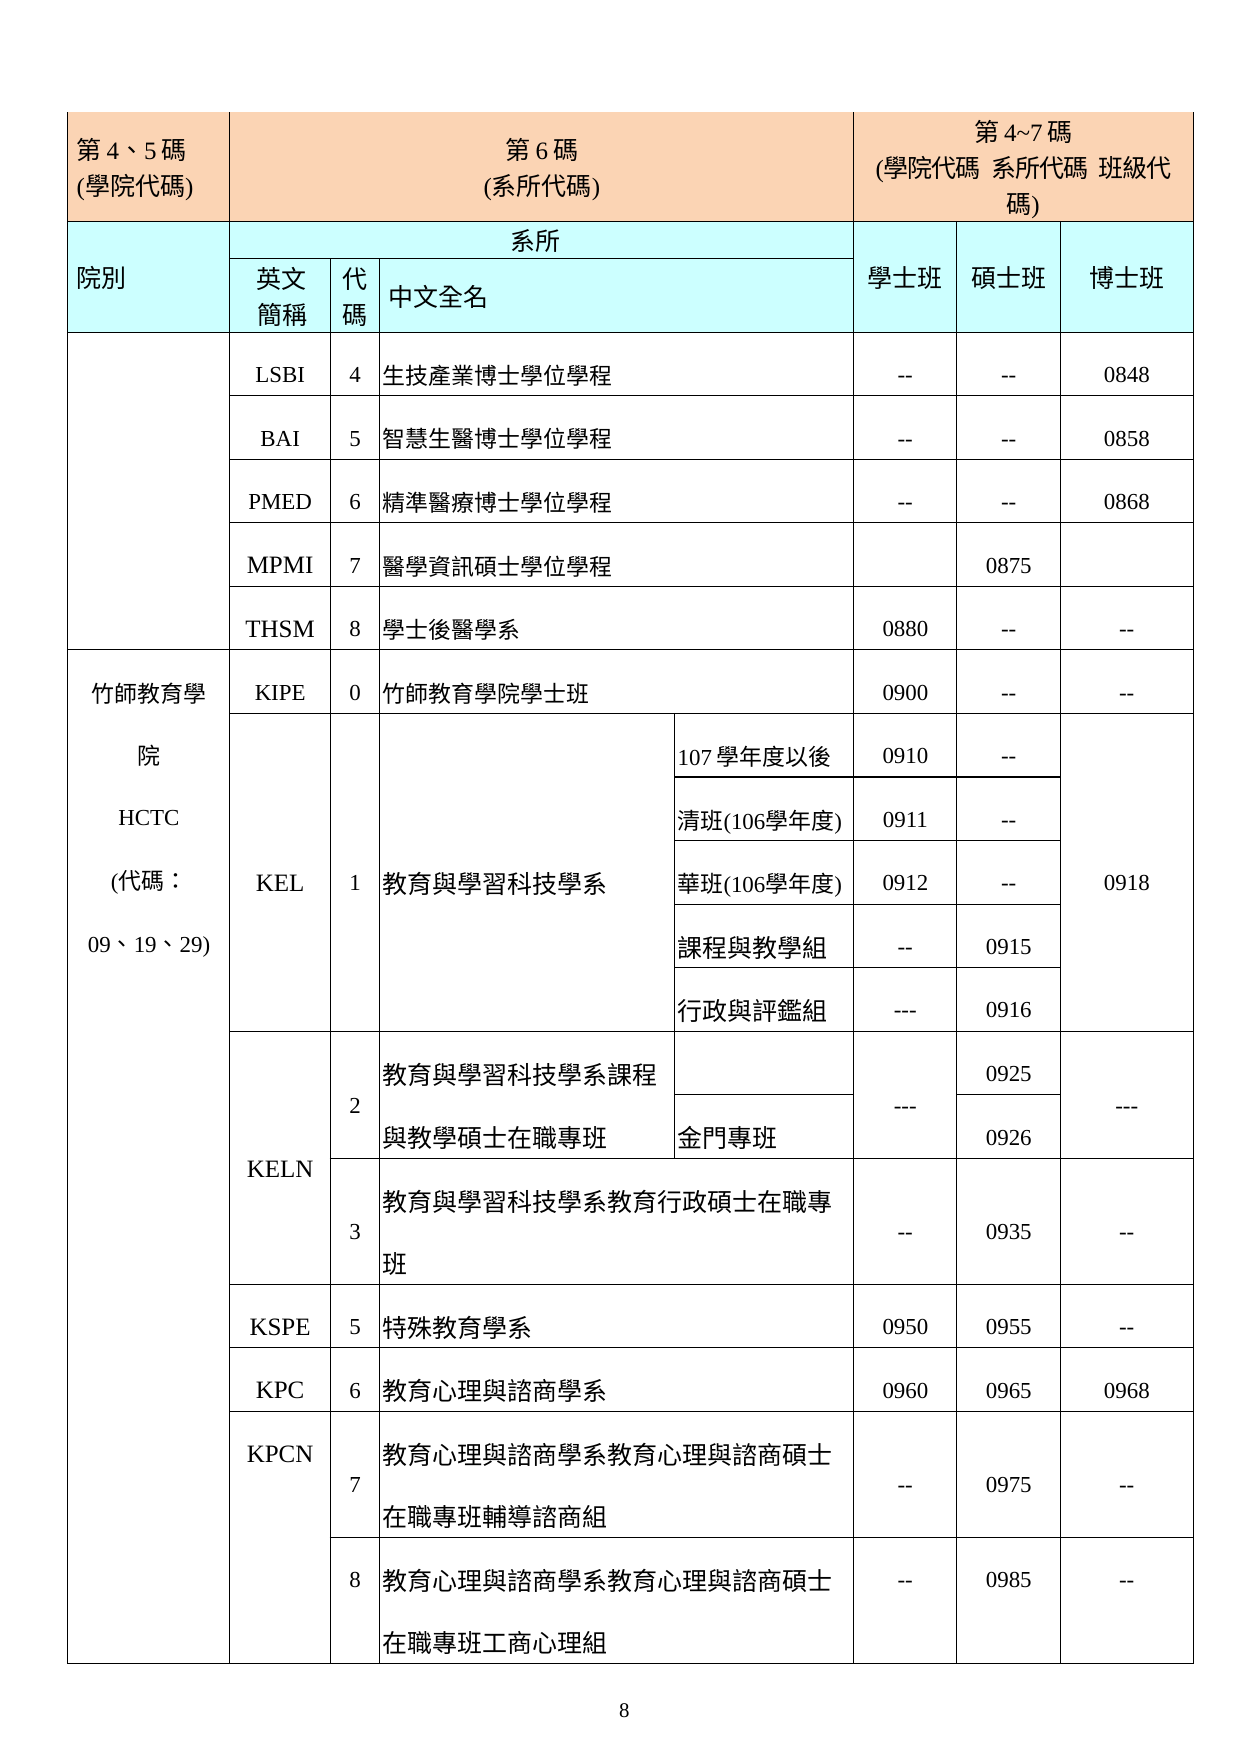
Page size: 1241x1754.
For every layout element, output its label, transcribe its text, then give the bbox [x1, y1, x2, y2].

table_cell --- [854, 1032, 956, 1158]
table_cell 8 [331, 587, 379, 649]
table_cell 0965 [957, 1348, 1060, 1411]
table_cell 1 [331, 714, 379, 1031]
table_cell -- [1061, 587, 1193, 649]
table_cell 教育與學習科技學系課程與教學碩士在職專班 [380, 1032, 674, 1158]
table_cell -- [957, 333, 1060, 395]
table_cell KIPE [230, 650, 330, 713]
table_cell 6 [331, 460, 379, 522]
table_cell -- [854, 1412, 956, 1537]
table_cell 教育心理與諮商學系 [380, 1348, 853, 1411]
table_cell -- [854, 333, 956, 395]
table_cell -- [1061, 1538, 1193, 1663]
table_cell 7 [331, 1412, 379, 1537]
table_cell [68, 333, 229, 649]
table_cell 碩士班 [957, 222, 1060, 332]
table_cell 0916 [957, 968, 1060, 1031]
table_cell 0875 [957, 523, 1060, 586]
table_cell 6 [331, 1348, 379, 1411]
table_cell 竹師教育學院學士班 [380, 650, 853, 713]
table_cell KSPE [230, 1285, 330, 1347]
table_cell LSBI [230, 333, 330, 395]
table_cell 院別 [68, 222, 229, 332]
table_cell 0950 [854, 1285, 956, 1347]
table_cell KPCN [230, 1412, 330, 1663]
table_cell -- [854, 1538, 956, 1663]
table_cell -- [957, 460, 1060, 522]
table_cell 0918 [1061, 714, 1193, 1031]
table_cell --- [854, 968, 956, 1031]
table_cell [854, 523, 956, 586]
table_cell [675, 1032, 853, 1094]
table_cell 0935 [957, 1159, 1060, 1284]
table_cell 0911 [854, 778, 956, 840]
table_cell -- [957, 841, 1060, 903]
table_cell 生技產業博士學位學程 [380, 333, 853, 395]
table_cell -- [854, 1159, 956, 1284]
table_cell -- [957, 778, 1060, 840]
table_cell 教育與學習科技學系 [380, 714, 674, 1031]
table_cell 特殊教育學系 [380, 1285, 853, 1347]
table_cell 行政與評鑑組 [675, 968, 853, 1031]
table_cell THSM [230, 587, 330, 649]
table_cell 5 [331, 1285, 379, 1347]
table_cell 學士後醫學系 [380, 587, 853, 649]
table_cell -- [1061, 1412, 1193, 1537]
table_cell 清班(106學年度) [675, 778, 853, 840]
table_cell PMED [230, 460, 330, 522]
table_cell 精準醫療博士學位學程 [380, 460, 853, 522]
table_cell 中文全名 [380, 259, 853, 332]
table_cell 7 [331, 523, 379, 586]
table_cell 0912 [854, 841, 956, 903]
table_cell 學士班 [854, 222, 956, 332]
table_cell 0910 [854, 714, 956, 776]
table_header 第6碼 (系所代碼) [230, 112, 853, 221]
table_cell 智慧生醫博士學位學程 [380, 396, 853, 459]
table_cell 5 [331, 396, 379, 459]
table_cell 107學年度以後 [675, 714, 853, 776]
table_cell KPC [230, 1348, 330, 1411]
table_cell KEL [230, 714, 330, 1031]
table_cell 0955 [957, 1285, 1060, 1347]
table_cell 教育心理與諮商學系教育心理與諮商碩士在職專班輔導諮商組 [380, 1412, 853, 1537]
table_cell 0926 [957, 1095, 1060, 1158]
table_cell 0915 [957, 905, 1060, 967]
table_cell 2 [331, 1032, 379, 1158]
table_cell 0880 [854, 587, 956, 649]
table_cell 0848 [1061, 333, 1193, 395]
table_cell -- [854, 396, 956, 459]
table_cell 英文 簡稱 [230, 259, 330, 332]
table_cell 金門專班 [675, 1095, 853, 1158]
table_cell 醫學資訊碩士學位學程 [380, 523, 853, 586]
table_cell -- [957, 650, 1060, 713]
table_header 第4~7碼 (學院代碼 系所代碼 班級代碼) [854, 112, 1193, 221]
table_cell -- [957, 396, 1060, 459]
table_cell 0975 [957, 1412, 1060, 1537]
table_cell -- [854, 460, 956, 522]
table_cell 代碼 [331, 259, 379, 332]
table_cell 0 [331, 650, 379, 713]
table_cell 0858 [1061, 396, 1193, 459]
table_cell 華班(106學年度) [675, 841, 853, 903]
table_cell BAI [230, 396, 330, 459]
table_cell MPMI [230, 523, 330, 586]
table_header 第4、5碼 (學院代碼) [68, 112, 229, 221]
table_cell 竹師教育學院 HCTC (代碼：09、19、29) [68, 650, 229, 1663]
table_cell 0960 [854, 1348, 956, 1411]
table_cell -- [1061, 1159, 1193, 1284]
table_cell -- [1061, 1285, 1193, 1347]
table_cell --- [1061, 1032, 1193, 1158]
table_cell 系所 [230, 222, 853, 258]
table_cell -- [854, 905, 956, 967]
table_cell 0968 [1061, 1348, 1193, 1411]
table_cell KELN [230, 1032, 330, 1284]
table_cell 0868 [1061, 460, 1193, 522]
table_cell 3 [331, 1159, 379, 1284]
table_cell 博士班 [1061, 222, 1193, 332]
table_cell 教育與學習科技學系教育行政碩士在職專班 [380, 1159, 853, 1284]
table_cell 教育心理與諮商學系教育心理與諮商碩士在職專班工商心理組 [380, 1538, 853, 1663]
table_cell -- [957, 714, 1060, 776]
table_cell 0900 [854, 650, 956, 713]
table_cell 8 [331, 1538, 379, 1663]
table_cell 4 [331, 333, 379, 395]
table_cell 0925 [957, 1032, 1060, 1094]
table_cell [1061, 523, 1193, 586]
table_cell 0985 [957, 1538, 1060, 1663]
table_cell 課程與教學組 [675, 905, 853, 967]
table_cell -- [1061, 650, 1193, 713]
table_cell -- [957, 587, 1060, 649]
